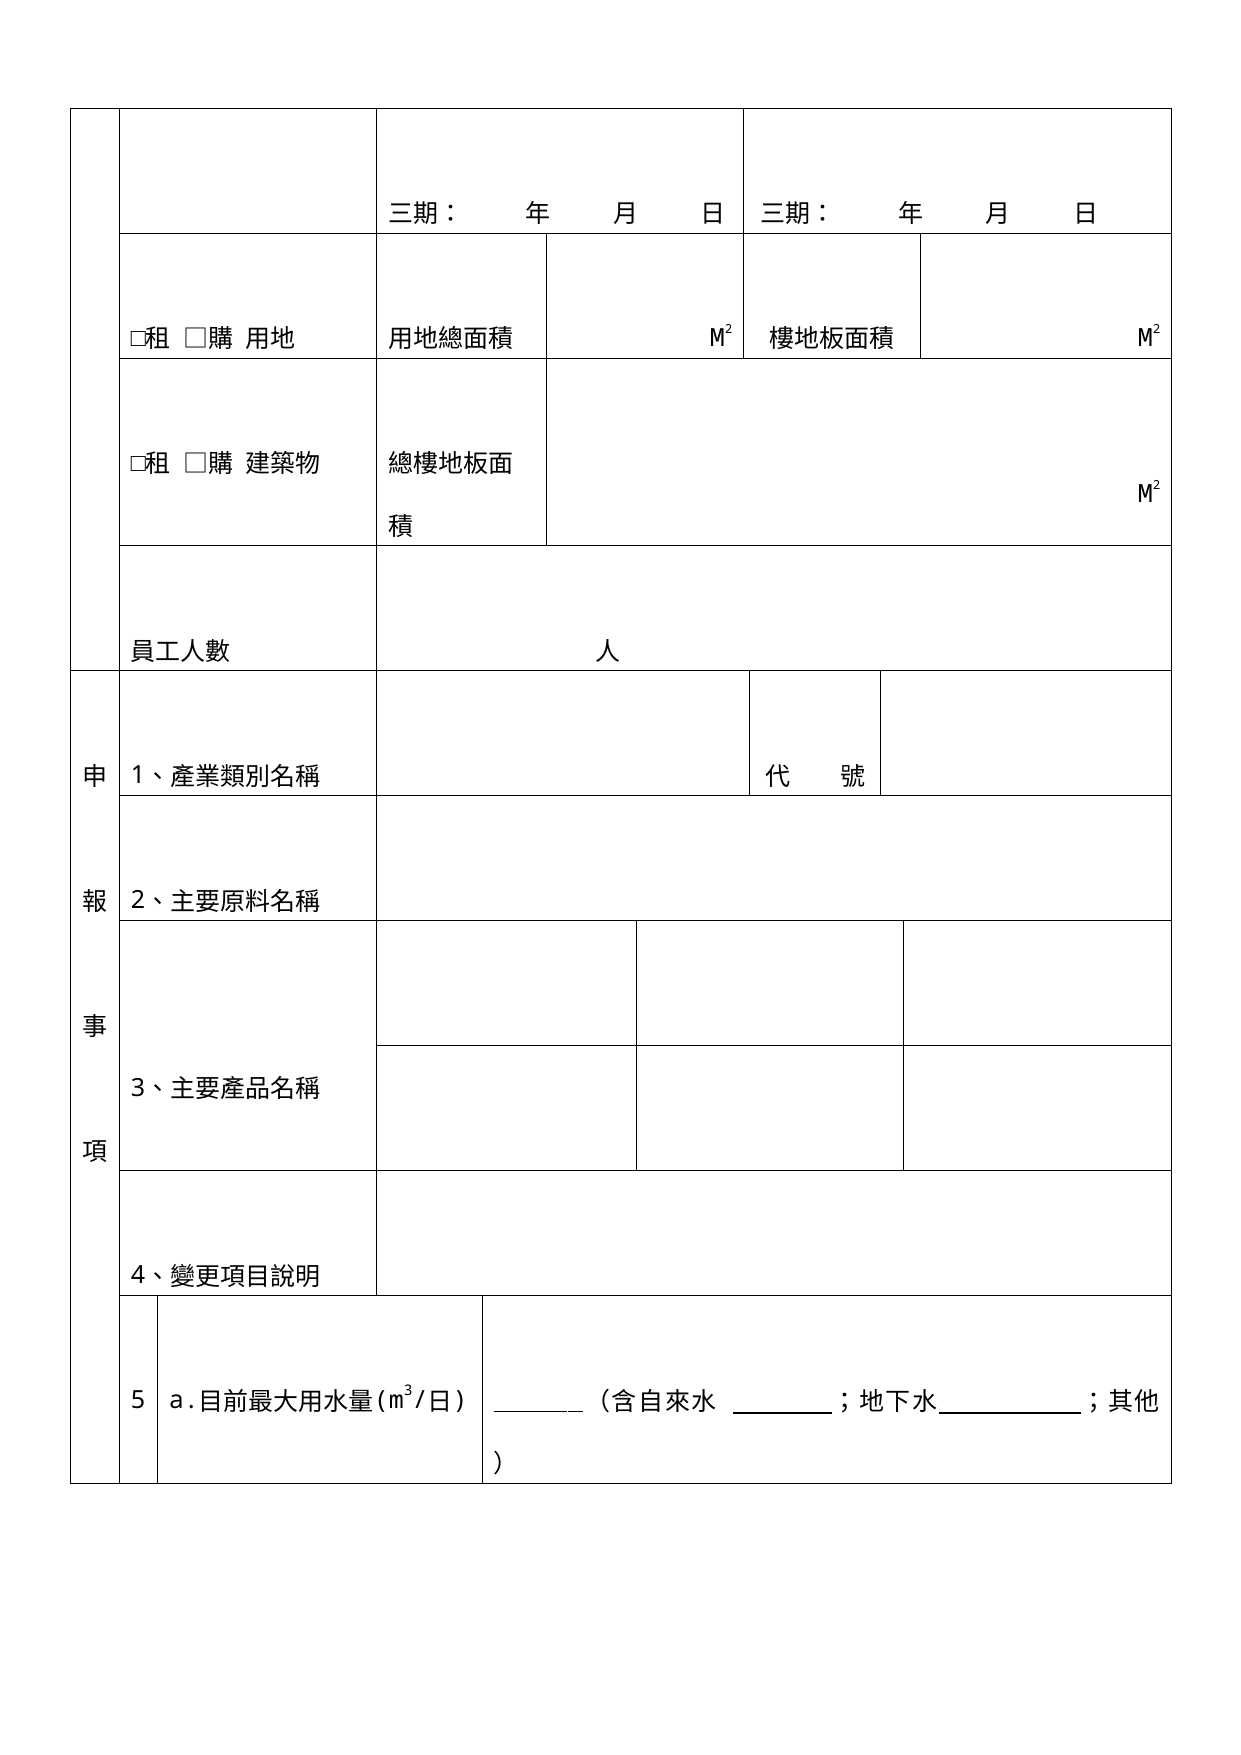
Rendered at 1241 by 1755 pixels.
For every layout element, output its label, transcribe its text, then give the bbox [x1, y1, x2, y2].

table_cell 代 號 [750, 671, 880, 795]
table_cell （含自來水 ；地下水 ；其他 ） [483, 1296, 1171, 1483]
table_cell [377, 921, 636, 1045]
table_cell [71, 109, 119, 670]
table_cell 申 報 事 項 [71, 671, 119, 1483]
table_cell a.目前最大用水量(m3/日) [158, 1296, 482, 1483]
table_cell 三期： 年 月 日 [744, 109, 1171, 233]
table_cell 三期： 年 月 日 [377, 109, 743, 233]
table_cell [904, 1046, 1171, 1170]
table_cell [377, 1046, 636, 1170]
table_cell [637, 1046, 903, 1170]
table_cell 1、產業類別名稱 [120, 671, 376, 795]
table_cell [377, 671, 749, 795]
table_cell M2 [921, 234, 1171, 358]
table_cell 員工人數 [120, 546, 376, 670]
table_cell 3、主要產品名稱 [120, 921, 376, 1170]
table_cell 用地總面積 [377, 234, 546, 358]
table_cell [120, 109, 376, 233]
table_cell [881, 671, 1171, 795]
table_cell [904, 921, 1171, 1045]
table_cell 總樓地板面積 [377, 359, 546, 545]
table_cell [377, 1171, 1171, 1295]
table_cell 樓地板面積 [744, 234, 920, 358]
table_cell M2 [547, 359, 1171, 545]
table_cell □租 □購 用地 [120, 234, 376, 358]
table_cell 2、主要原料名稱 [120, 796, 376, 920]
table_cell 人 [377, 546, 1171, 670]
table_cell 5 [120, 1296, 157, 1483]
table_cell M2 [547, 234, 743, 358]
table_cell [377, 796, 1171, 920]
table_cell 4、變更項目說明 [120, 1171, 376, 1295]
table_cell □租 □購 建築物 [120, 359, 376, 545]
table_cell [637, 921, 903, 1045]
